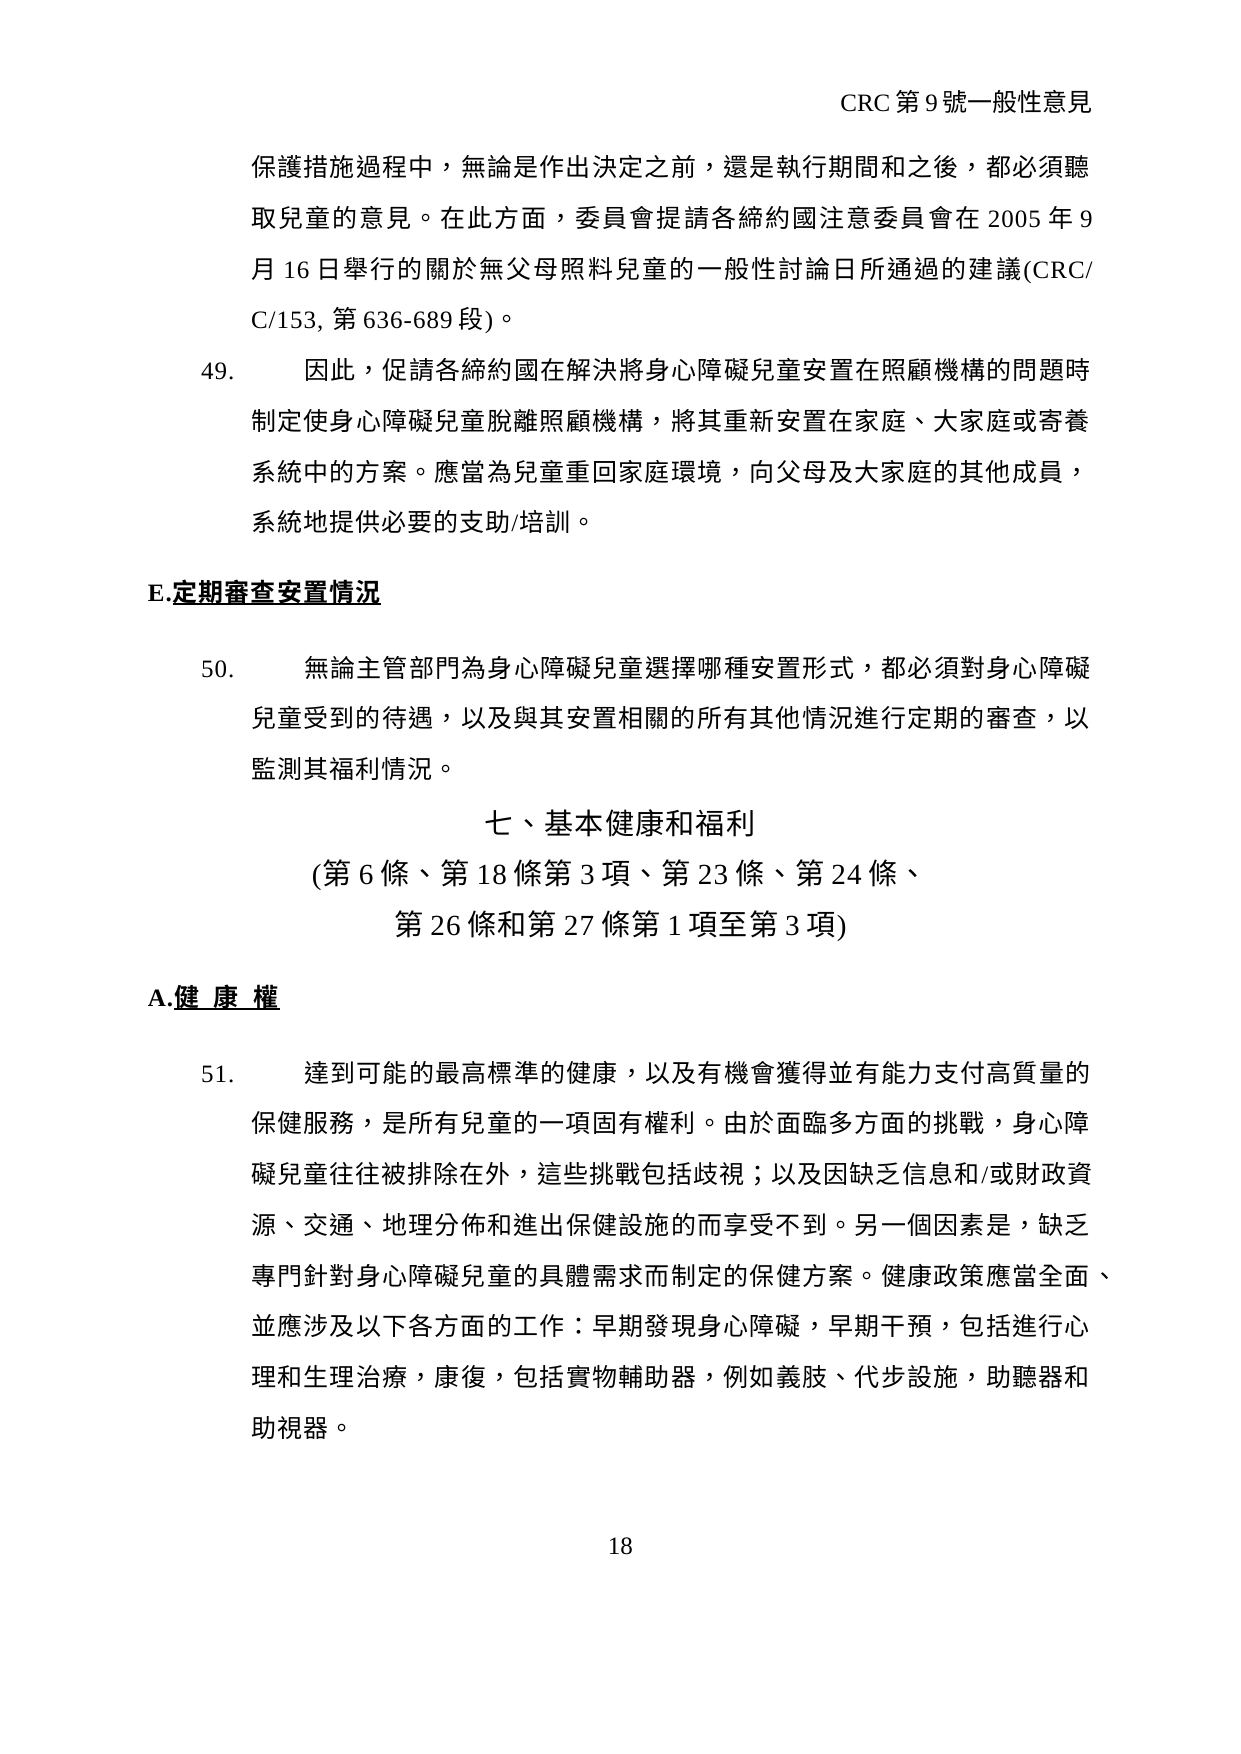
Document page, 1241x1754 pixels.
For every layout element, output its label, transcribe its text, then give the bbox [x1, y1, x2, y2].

subtitle E.定期審查安置情況 [148, 572, 1092, 608]
list 達到可能的最高標準的健康，以及有機會獲得並有能力支付高質量的保健服務，是所有兒童的一項固有權利。由於面臨多方面的挑戰，身心障礙兒童往往被排除在外，這些挑戰包括歧視；以及因缺乏信息和/或財政資源、交通、地理分佈和進出保健設施的而享受不到。另一個因素是，缺乏專門針對身心障礙兒童的具體需求而制定的保健方案。健康政策應當全面、並應涉及以下各方面的工作：早期發現身心障礙，早期干預，包括進行心理和生理治療，康復，包括實物輔助器，例如義肢、代步設施，助聽器和助視器。 [201, 1053, 1092, 1444]
list 無論主管部門為身心障礙兒童選擇哪種安置形式，都必須對身心障礙兒童受到的待遇，以及與其安置相關的所有其他情況進行定期的審查，以監測其福利情況。 [201, 648, 1092, 786]
subtitle A.健 康 權 [148, 977, 1092, 1014]
list 因此，促請各締約國在解決將身心障礙兒童安置在照顧機構的問題時，制定使身心障礙兒童脫離照顧機構，將其重新安置在家庭、大家庭或寄養系統中的方案。應當為兒童重回家庭環境，向父母及大家庭的其他成員，系統地提供必要的支助/培訓。 [201, 351, 1092, 539]
subtitle 七、基本健康和福利 (第6條、第18條第3項、第23條、第24條、 第26條和第27條第1項至第3項) [148, 800, 1092, 944]
list 保護措施過程中，無論是作出決定之前，還是執行期間和之後，都必須聽取兒童的意見。在此方面，委員會提請各締約國注意委員會在2005年9月16日舉行的關於無父母照料兒童的一般性討論日所通過的建議(CRC/C/153, 第636-689段)。 [201, 148, 1092, 336]
